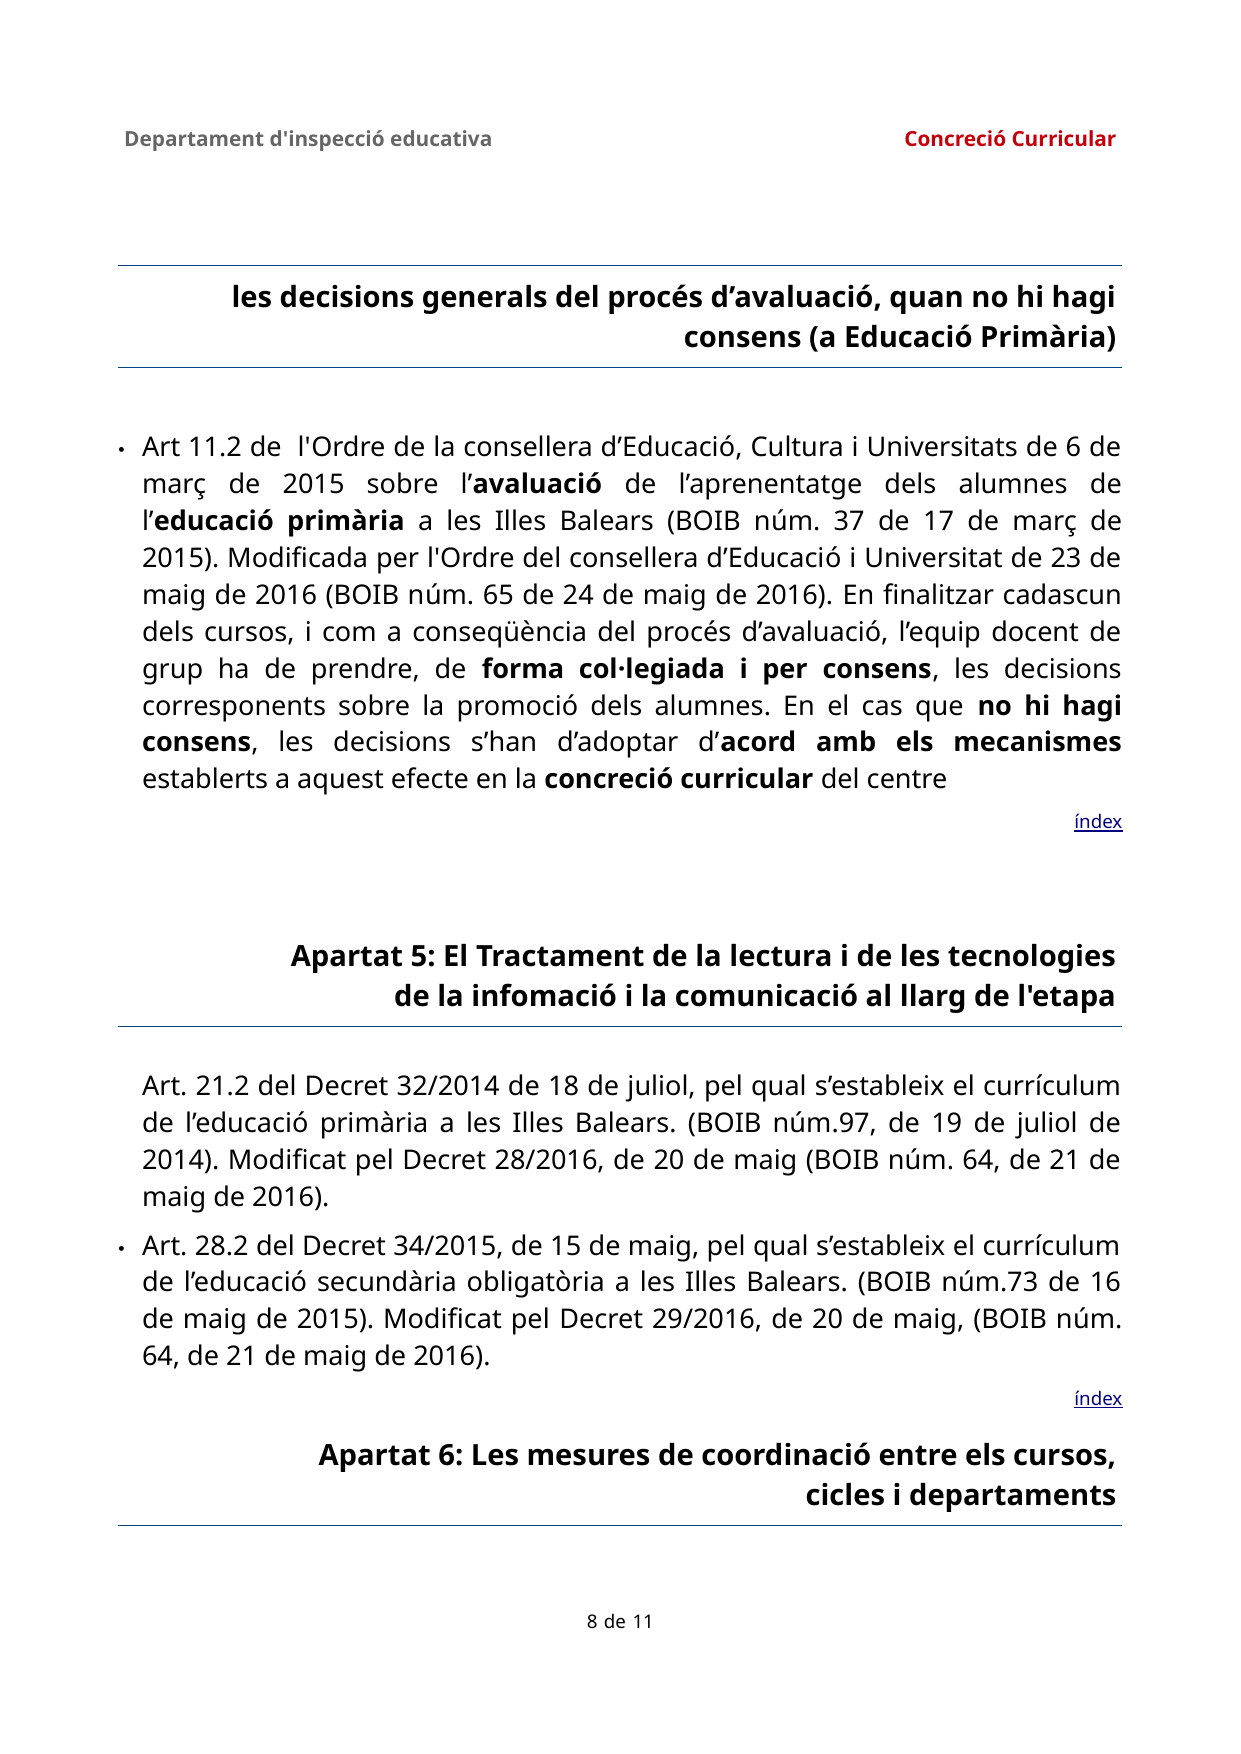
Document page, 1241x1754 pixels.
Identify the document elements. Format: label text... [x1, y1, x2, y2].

list Art. 21.2 del Decret 32/2014 de 18 de juliol, pel qual s’estableix el currículum de l’educació primària a les Illes Balears. (BOIB núm.97, de 19 de juliol de 2014). Modificat pel Decret 28/2016, de 20 de maig (BOIB núm. 64, de 21 de maig de 2016). [118, 1067, 1122, 1214]
list Art 11.2 de l'Ordre de la consellera d’Educació, Cultura i Universitats de 6 de març de 2015 sobre l’avaluació de l’aprenentatge dels alumnes de l’educació primària a les Illes Balears (BOIB núm. 37 de 17 de març de 2015). Modificada per l'Ordre del consellera d’Educació i Universitat de 23 de maig de 2016 (BOIB núm. 65 de 24 de maig de 2016). En finalitzar cadascun dels cursos, i com a conseqüència del procés d’avaluació, l’equip docent de grup ha de prendre, de forma col·legiada i per consens, les decisions corresponents sobre la promoció dels alumnes. En el cas que no hi hagi consens, les decisions s’han d’adoptar d’acord amb els mecanismes establerts a aquest efecte en la concreció curricular del centre [118, 428, 1122, 797]
text índex [118, 1385, 1122, 1411]
text índex [118, 808, 1122, 834]
table_header Apartat 5: El Tractament de la lectura i de les tecnologies de la infomació i la comunicació al llarg de l'etapa [118, 924, 1122, 1026]
list Art. 28.2 del Decret 34/2015, de 15 de maig, pel qual s’estableix el currículum de l’educació secundària obligatòria a les Illes Balears. (BOIB núm.73 de 16 de maig de 2015). Modificat pel Decret 29/2016, de 20 de maig, (BOIB núm. 64, de 21 de maig de 2016). [118, 1226, 1122, 1373]
table_header Apartat 6: Les mesures de coordinació entre els cursos, cicles i departaments [118, 1423, 1122, 1525]
table_header les decisions generals del procés d’avaluació, quan no hi hagi consens (a Educació Primària) [118, 266, 1122, 367]
